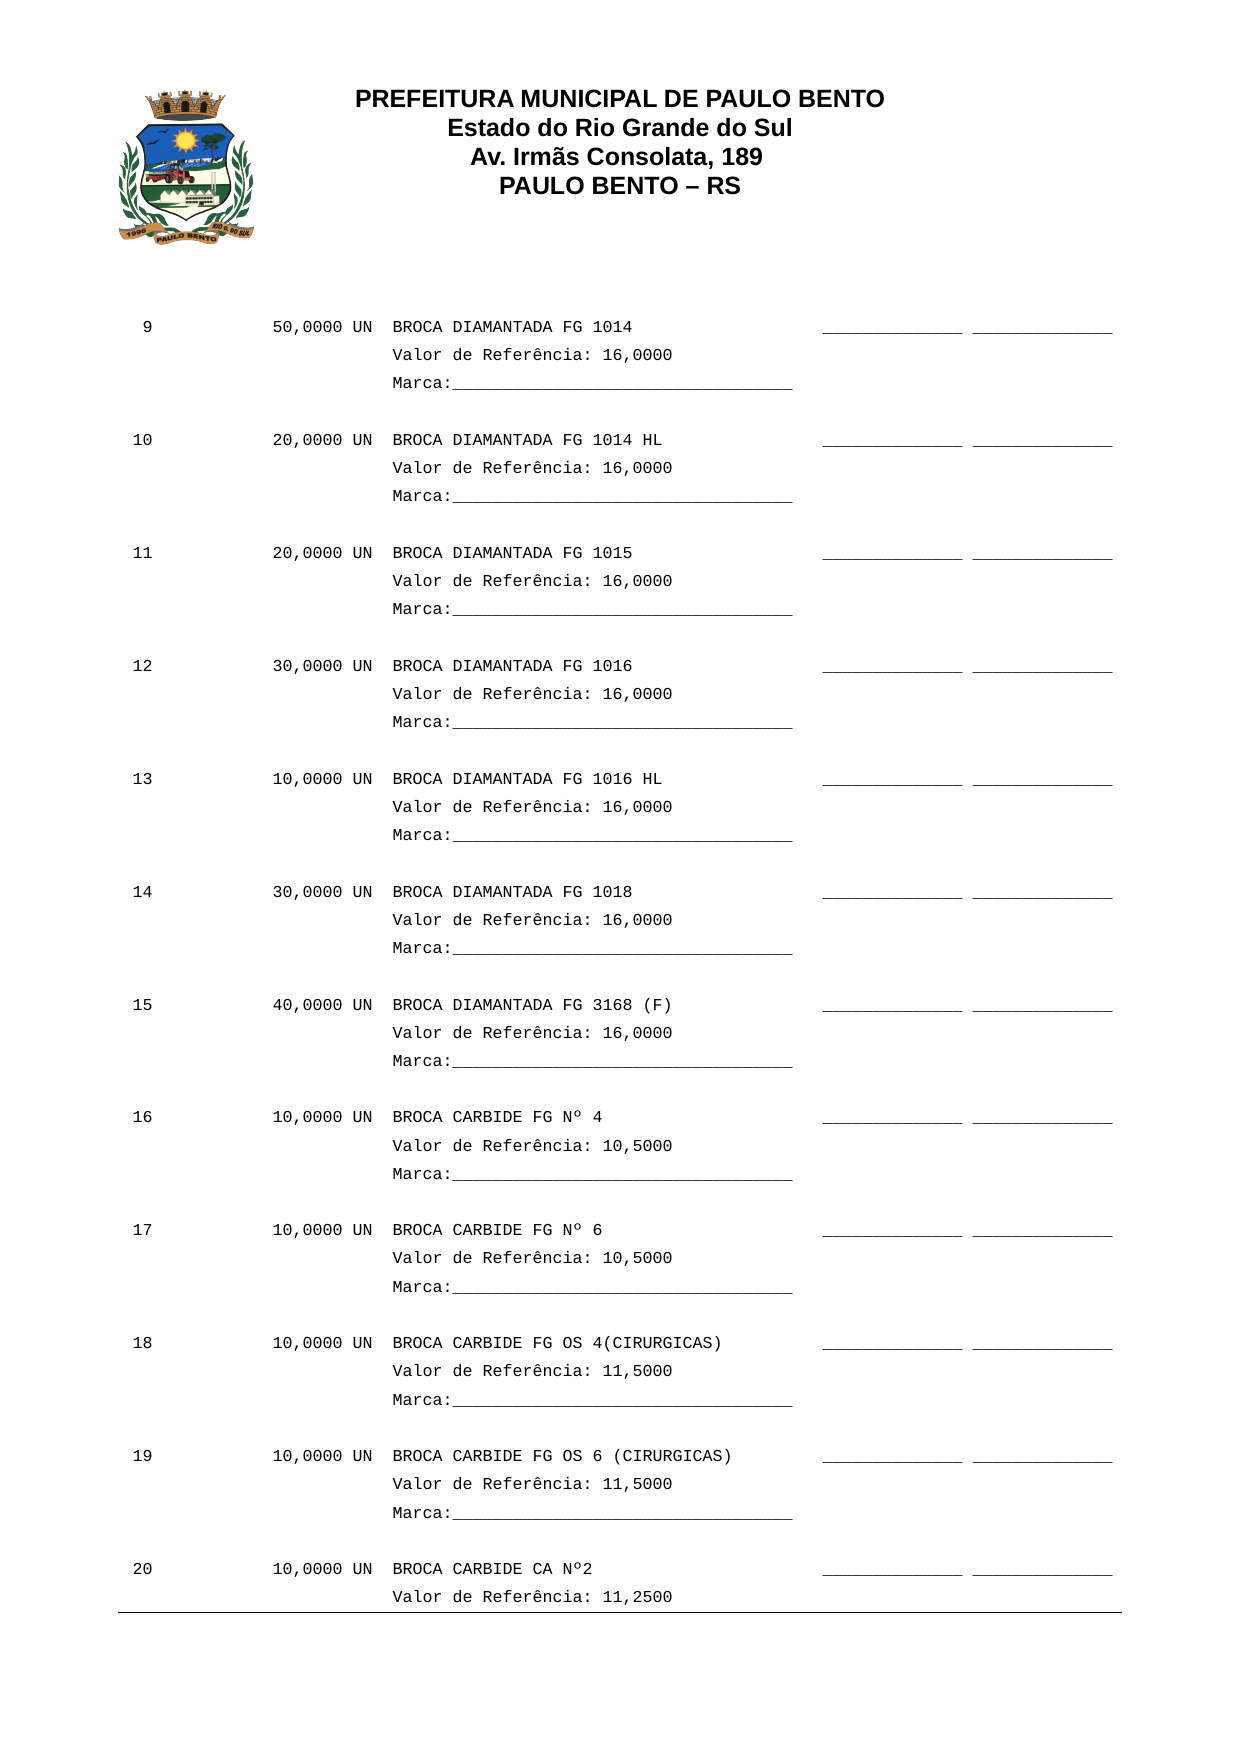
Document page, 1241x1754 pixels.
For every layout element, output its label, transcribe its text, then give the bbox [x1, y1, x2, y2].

picture [118, 89, 254, 245]
text 9 50,0000 UN BROCA DIAMANTADA FG 1014 ______________ ______________ Valor de Referência: 16,0000 Marca:__________________________________ 10 20,0000 UN BROCA DIAMANTADA FG 1014 HL ______________ ______________ Valor de Referência: 16,0000 Marca:__________________________________ 11 20,0000 UN BROCA DIAMANTADA FG 1015 ______________ ______________ Valor de Referência: 16,0000 Marca:__________________________________ 12 30,0000 UN BROCA DIAMANTADA FG 1016 ______________ ______________ Valor de Referência: 16,0000 Marca:__________________________________ 13 10,0000 UN BROCA DIAMANTADA FG 1016 HL ______________ ______________ Valor de Referência: 16,0000 Marca:__________________________________ 14 30,0000 UN BROCA DIAMANTADA FG 1018 ______________ ______________ Valor de Referência: 16,0000 Marca:__________________________________ 15 40,0000 UN BROCA DIAMANTADA FG 3168 (F) ______________ ______________ Valor de Referência: 16,0000 Marca:__________________________________ 16 10,0000 UN BROCA CARBIDE FG Nº 4 ______________ ______________ Valor de Referência: 10,5000 Marca:__________________________________ 17 10,0000 UN BROCA CARBIDE FG Nº 6 ______________ ______________ Valor de Referência: 10,5000 Marca:__________________________________ 18 10,0000 UN BROCA CARBIDE FG OS 4(CIRURGICAS) ______________ ______________ Valor de Referência: 11,5000 Marca:__________________________________ 19 10,0000 UN BROCA CARBIDE FG OS 6 (CIRURGICAS) ______________ ______________ Valor de Referência: 11,5000 Marca:__________________________________ 20 10,0000 UN BROCA CARBIDE CA Nº2 ______________ ______________ Valor de Referência: 11,2500 [118, 286, 1122, 1612]
